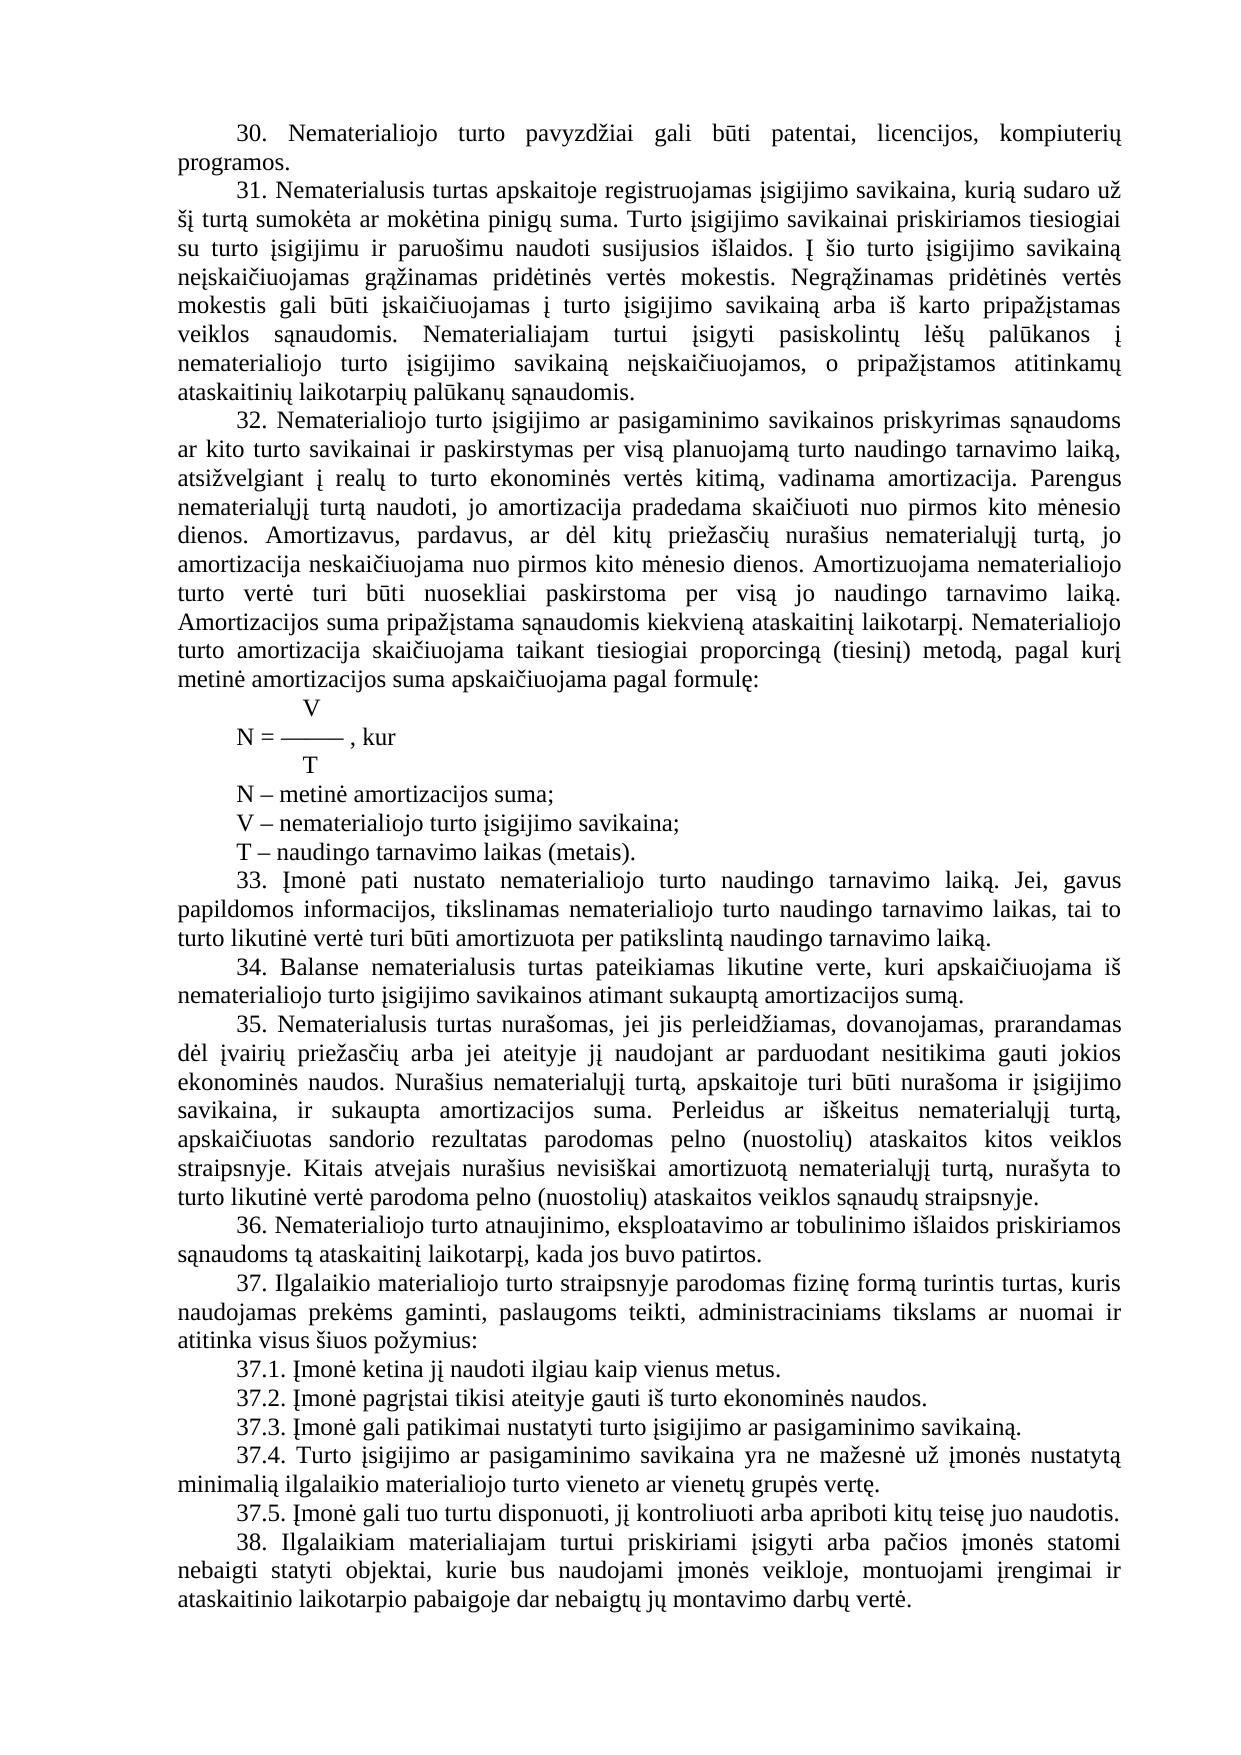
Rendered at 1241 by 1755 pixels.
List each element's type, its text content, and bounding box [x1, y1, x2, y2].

text 37.4. Turto įsigijimo ar pasigaminimo savikaina yra ne mažesnė už įmonės nustatytą minimalią ilgalaikio materialiojo turto vieneto ar vienetų grupės vertę. [177, 1441, 1122, 1498]
text 37. Ilgalaikio materialiojo turto straipsnyje parodomas fizinę formą turintis turtas, kuris naudojamas prekėms gaminti, paslaugoms teikti, administraciniams tikslams ar nuomai ir atitinka visus šiuos požymius: [177, 1268, 1122, 1354]
text 32. Nematerialiojo turto įsigijimo ar pasigaminimo savikainos priskyrimas sąnaudoms ar kito turto savikainai ir paskirstymas per visą planuojamą turto naudingo tarnavimo laiką, atsižvelgiant į realų to turto ekonominės vertės kitimą, vadinama amortizacija. Parengus nematerialųjį turtą naudoti, jo amortizacija pradedama skaičiuoti nuo pirmos kito mėnesio dienos. Amortizavus, pardavus, ar dėl kitų priežasčių nurašius nematerialųjį turtą, jo amortizacija neskaičiuojama nuo pirmos kito mėnesio dienos. Amortizuojama nematerialiojo turto vertė turi būti nuosekliai paskirstoma per visą jo naudingo tarnavimo laiką. Amortizacijos suma pripažįstama sąnaudomis kiekvieną ataskaitinį laikotarpį. Nematerialiojo turto amortizacija skaičiuojama taikant tiesiogiai proporcingą (tiesinį) metodą, pagal kurį metinė amortizacijos suma apskaičiuojama pagal formulę: [177, 406, 1122, 693]
text V [177, 693, 1122, 722]
text N = ––––– , kur [177, 722, 1122, 751]
text N – metinė amortizacijos suma; [177, 779, 1122, 808]
text V – nematerialiojo turto įsigijimo savikaina; [177, 808, 1122, 837]
text 33. Įmonė pati nustato nematerialiojo turto naudingo tarnavimo laiką. Jei, gavus papildomos informacijos, tikslinamas nematerialiojo turto naudingo tarnavimo laikas, tai to turto likutinė vertė turi būti amortizuota per patikslintą naudingo tarnavimo laiką. [177, 866, 1122, 952]
text 38. Ilgalaikiam materialiajam turtui priskiriami įsigyti arba pačios įmonės statomi nebaigti statyti objektai, kurie bus naudojami įmonės veikloje, montuojami įrengimai ir ataskaitinio laikotarpio pabaigoje dar nebaigtų jų montavimo darbų vertė. [177, 1527, 1122, 1613]
text 37.1. Įmonė ketina jį naudoti ilgiau kaip vienus metus. [177, 1354, 1122, 1383]
text 35. Nematerialusis turtas nurašomas, jei jis perleidžiamas, dovanojamas, prarandamas dėl įvairių priežasčių arba jei ateityje jį naudojant ar parduodant nesitikima gauti jokios ekonominės naudos. Nurašius nematerialųjį turtą, apskaitoje turi būti nurašoma ir įsigijimo savikaina, ir sukaupta amortizacijos suma. Perleidus ar iškeitus nematerialųjį turtą, apskaičiuotas sandorio rezultatas parodomas pelno (nuostolių) ataskaitos kitos veiklos straipsnyje. Kitais atvejais nurašius nevisiškai amortizuotą nematerialųjį turtą, nurašyta to turto likutinė vertė parodoma pelno (nuostolių) ataskaitos veiklos sąnaudų straipsnyje. [177, 1009, 1122, 1211]
text 34. Balanse nematerialusis turtas pateikiamas likutine verte, kuri apskaičiuojama iš nematerialiojo turto įsigijimo savikainos atimant sukauptą amortizacijos sumą. [177, 952, 1122, 1009]
text 31. Nematerialusis turtas apskaitoje registruojamas įsigijimo savikaina, kurią sudaro už šį turtą sumokėta ar mokėtina pinigų suma. Turto įsigijimo savikainai priskiriamos tiesiogiai su turto įsigijimu ir paruošimu naudoti susijusios išlaidos. Į šio turto įsigijimo savikainą neįskaičiuojamas grąžinamas pridėtinės vertės mokestis. Negrąžinamas pridėtinės vertės mokestis gali būti įskaičiuojamas į turto įsigijimo savikainą arba iš karto pripažįstamas veiklos sąnaudomis. Nematerialiajam turtui įsigyti pasiskolintų lėšų palūkanos į nematerialiojo turto įsigijimo savikainą neįskaičiuojamos, o pripažįstamos atitinkamų ataskaitinių laikotarpių palūkanų sąnaudomis. [177, 176, 1122, 406]
text 30. Nematerialiojo turto pavyzdžiai gali būti patentai, licencijos, kompiuterių programos. [177, 118, 1122, 176]
text 36. Nematerialiojo turto atnaujinimo, eksploatavimo ar tobulinimo išlaidos priskiriamos sąnaudoms tą ataskaitinį laikotarpį, kada jos buvo patirtos. [177, 1211, 1122, 1268]
text T – naudingo tarnavimo laikas (metais). [177, 837, 1122, 866]
text T [177, 751, 1122, 779]
text 37.2. Įmonė pagrįstai tikisi ateityje gauti iš turto ekonominės naudos. [177, 1383, 1122, 1412]
text 37.3. Įmonė gali patikimai nustatyti turto įsigijimo ar pasigaminimo savikainą. [177, 1412, 1122, 1441]
text 37.5. Įmonė gali tuo turtu disponuoti, jį kontroliuoti arba apriboti kitų teisę juo naudotis. [177, 1498, 1122, 1527]
